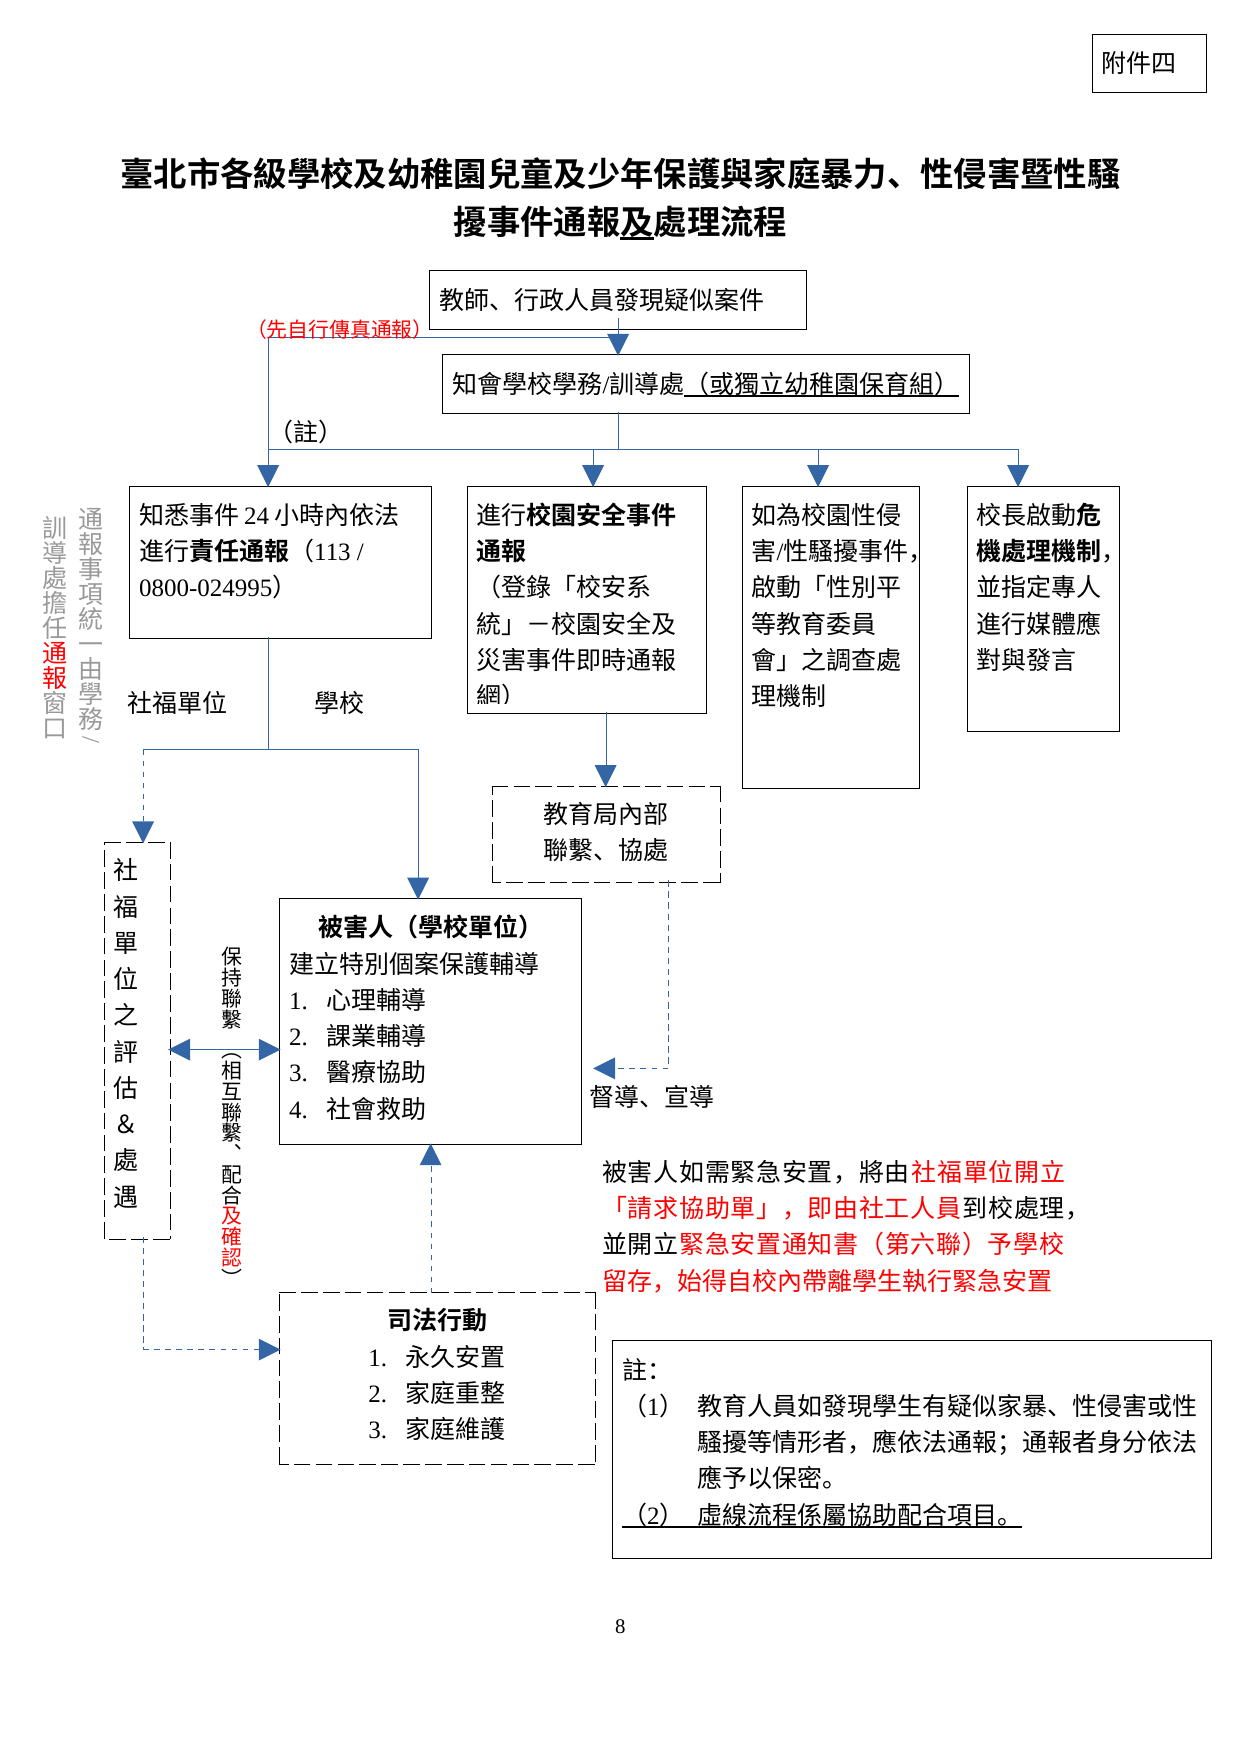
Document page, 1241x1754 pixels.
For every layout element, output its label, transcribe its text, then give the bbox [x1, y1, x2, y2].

text 知悉事件24小時內依法進行責任通報（113 / 0800-024995） [139, 495, 422, 604]
text 知會學校學務/訓導處（或獨立幼稚園保育組） [451, 364, 960, 400]
text 教育局內部 [501, 794, 711, 831]
text 督導、宣導 [589, 1077, 809, 1113]
list 永久安置 [288, 1337, 586, 1373]
text 被害人如需緊急安置，將由社福單位開立「請求協助單」，即由社工人員到校處理，並開立緊急安置通知書（第六聯）予學校留存，始得自校內帶離學生執行緊急安置 [602, 1152, 1066, 1297]
text 訓導處擔任通報窗口 [37, 458, 73, 797]
text （登錄「校安系統」－校園安全及災害事件即時通報網） [476, 568, 697, 704]
text 建立特別個案保護輔導 [289, 944, 572, 980]
text 教師、行政人員發現疑似案件 [439, 280, 797, 316]
text 附件四 [1101, 44, 1197, 80]
text 通報事項統一由學務 / [73, 458, 109, 797]
list 醫療協助 [289, 1053, 572, 1089]
list 教育人員如發現學生有疑似家暴、性侵害或性騷擾等情形者，應依法通報；通報者身分依法應予以保密。 [622, 1386, 1202, 1495]
text 進行校園安全事件通報 [476, 495, 697, 568]
text 保持聯繫 （相互聯繫、配合及確認） [217, 1050, 247, 1397]
list 家庭重整 [288, 1373, 586, 1409]
text 聯繫、協處 [501, 831, 711, 867]
text 校長啟動危機處理機制，並指定專人進行媒體應對與發言 [976, 495, 1110, 677]
list 虛線流程係屬協助配合項目。 [622, 1495, 1202, 1531]
text 被害人（學校單位） [289, 908, 572, 944]
list 社會救助 [289, 1089, 572, 1125]
text （註） [269, 413, 384, 449]
text 保持聯繫 （相互聯繫、配合及確認） [217, 946, 247, 1049]
list 課業輔導 [289, 1017, 572, 1053]
text 社福單位 [127, 683, 247, 720]
text 如為校園性侵害/性騷擾事件，啟動「性別平等教育委員會」之調查處理機制 [751, 495, 910, 713]
text 社福單位之評估＆處遇 [113, 851, 161, 1213]
text （先自行傳真通報） [246, 313, 441, 344]
text 臺北市各級學校及幼稚園兒童及少年保護與家庭暴力、性侵害暨性騷擾事件通報及處理流程 [118, 148, 1122, 244]
list 心理輔導 [289, 980, 572, 1017]
list 家庭維護 [288, 1409, 586, 1446]
text 註： [622, 1350, 1202, 1386]
text 司法行動 [288, 1301, 586, 1337]
text 學校 [314, 683, 409, 720]
